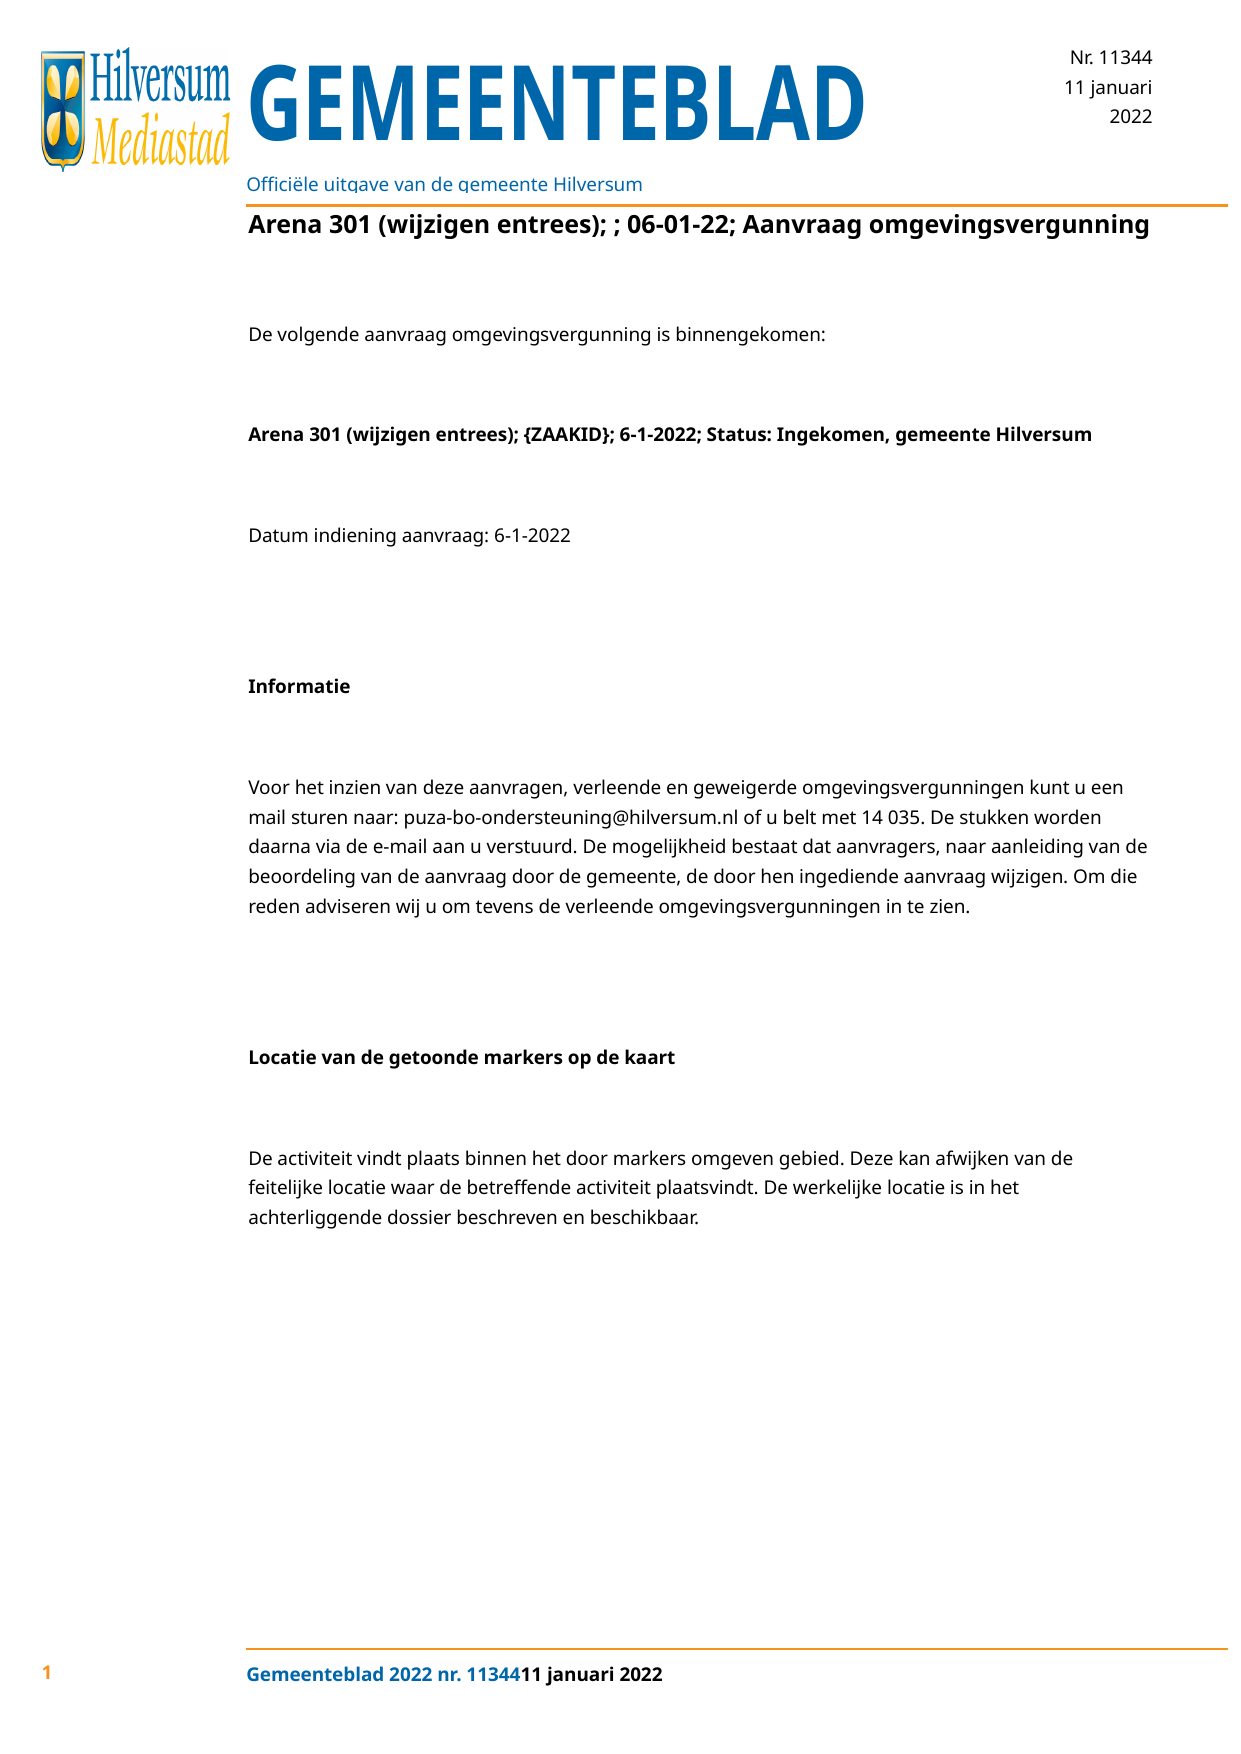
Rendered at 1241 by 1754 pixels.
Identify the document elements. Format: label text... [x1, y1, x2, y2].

text De activiteit vindt plaats binnen het door markers omgeven gebied. Deze kan afwijken van de feitelijke locatie waar de betreffende activiteit plaatsvindt. De werkelijke locatie is in het achterliggende dossier beschreven en beschikbaar. [248, 1145, 1152, 1230]
text Datum indiening aanvraag: 6-1-2022 [248, 522, 1152, 548]
text Informatie [248, 674, 1152, 699]
text Arena 301 (wijzigen entrees); {ZAAKID}; 6-1-2022; Status: Ingekomen, gemeente Hilversum [248, 422, 1152, 447]
text Voor het inzien van deze aanvragen, verleende en geweigerde omgevingsvergunningen kunt u een mail sturen naar: puza-bo-ondersteuning@hilversum.nl of u belt met 14 035. De stukken worden daarna via de e-mail aan u verstuurd. De mogelijkheid bestaat dat aanvragers, naar aanleiding van de beoordeling van de aanvraag door de gemeente, de door hen ingediende aanvraag wijzigen. Om die reden adviseren wij u om tevens de verleende omgevingsvergunningen in te zien. [248, 774, 1152, 918]
text De volgende aanvraag omgevingsvergunning is binnengekomen: [248, 321, 1152, 346]
text Locatie van de getoonde markers op de kaart [248, 1044, 1152, 1070]
picture [41, 47, 231, 172]
text Arena 301 (wijzigen entrees); ; 06-01-22; Aanvraag omgevingsvergunning [248, 207, 1152, 241]
